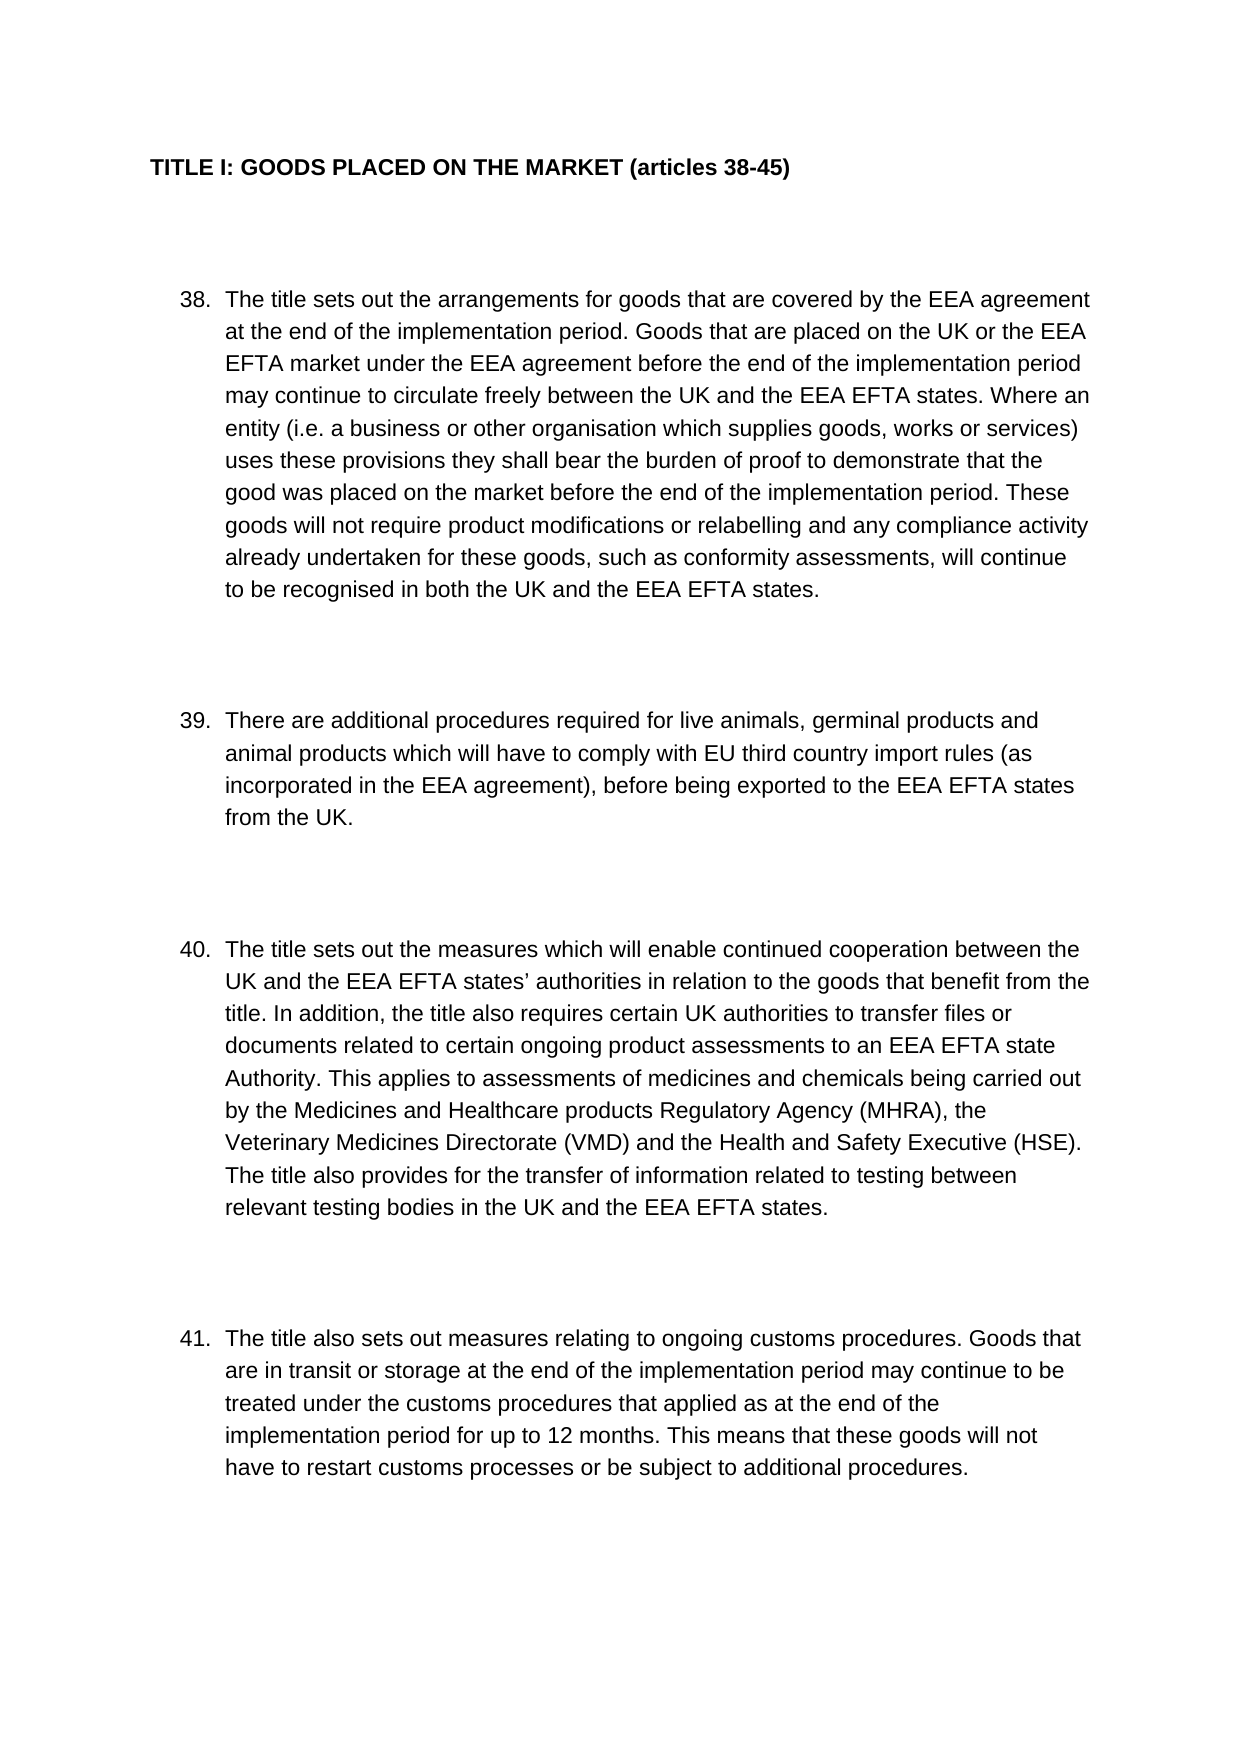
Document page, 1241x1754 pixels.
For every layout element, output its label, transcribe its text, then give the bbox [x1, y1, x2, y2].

text TITLE I: GOODS PLACED ON THE MARKET (articles 38-45) [150, 150, 1090, 182]
text 41. The title also sets out measures relating to ongoing customs procedures. Goods that are in transit or storage at the end of the implementation period may continue to be treated under the customs procedures that applied as at the end of the implementation period for up to 12 months. This means that these goods will not have to restart customs processes or be subject to additional procedures. [179, 1321, 1090, 1482]
text 38. The title sets out the arrangements for goods that are covered by the EEA agreement at the end of the implementation period. Goods that are placed on the UK or the EEA EFTA market under the EEA agreement before the end of the implementation period may continue to circulate freely between the UK and the EEA EFTA states. Where an entity (i.e. a business or other organisation which supplies goods, works or services) uses these provisions they shall bear the burden of proof to demonstrate that the good was placed on the market before the end of the implementation period. These goods will not require product modifications or relabelling and any compliance activity already undertaken for these goods, such as conformity assessments, will continue to be recognised in both the UK and the EEA EFTA states. [179, 281, 1090, 604]
text 39. There are additional procedures required for live animals, germinal products and animal products which will have to comply with EU third country import rules (as incorporated in the EEA agreement), before being exported to the EEA EFTA states from the UK. [179, 703, 1090, 832]
text 40. The title sets out the measures which will enable continued cooperation between the UK and the EEA EFTA states’ authorities in relation to the goods that benefit from the title. In addition, the title also requires certain UK authorities to transfer files or documents related to certain ongoing product assessments to an EEA EFTA state Authority. This applies to assessments of medicines and chemicals being carried out by the Medicines and Healthcare products Regulatory Agency (MHRA), the Veterinary Medicines Directorate (VMD) and the Health and Safety Executive (HSE). The title also provides for the transfer of information related to testing between relevant testing bodies in the UK and the EEA EFTA states. [179, 931, 1090, 1222]
